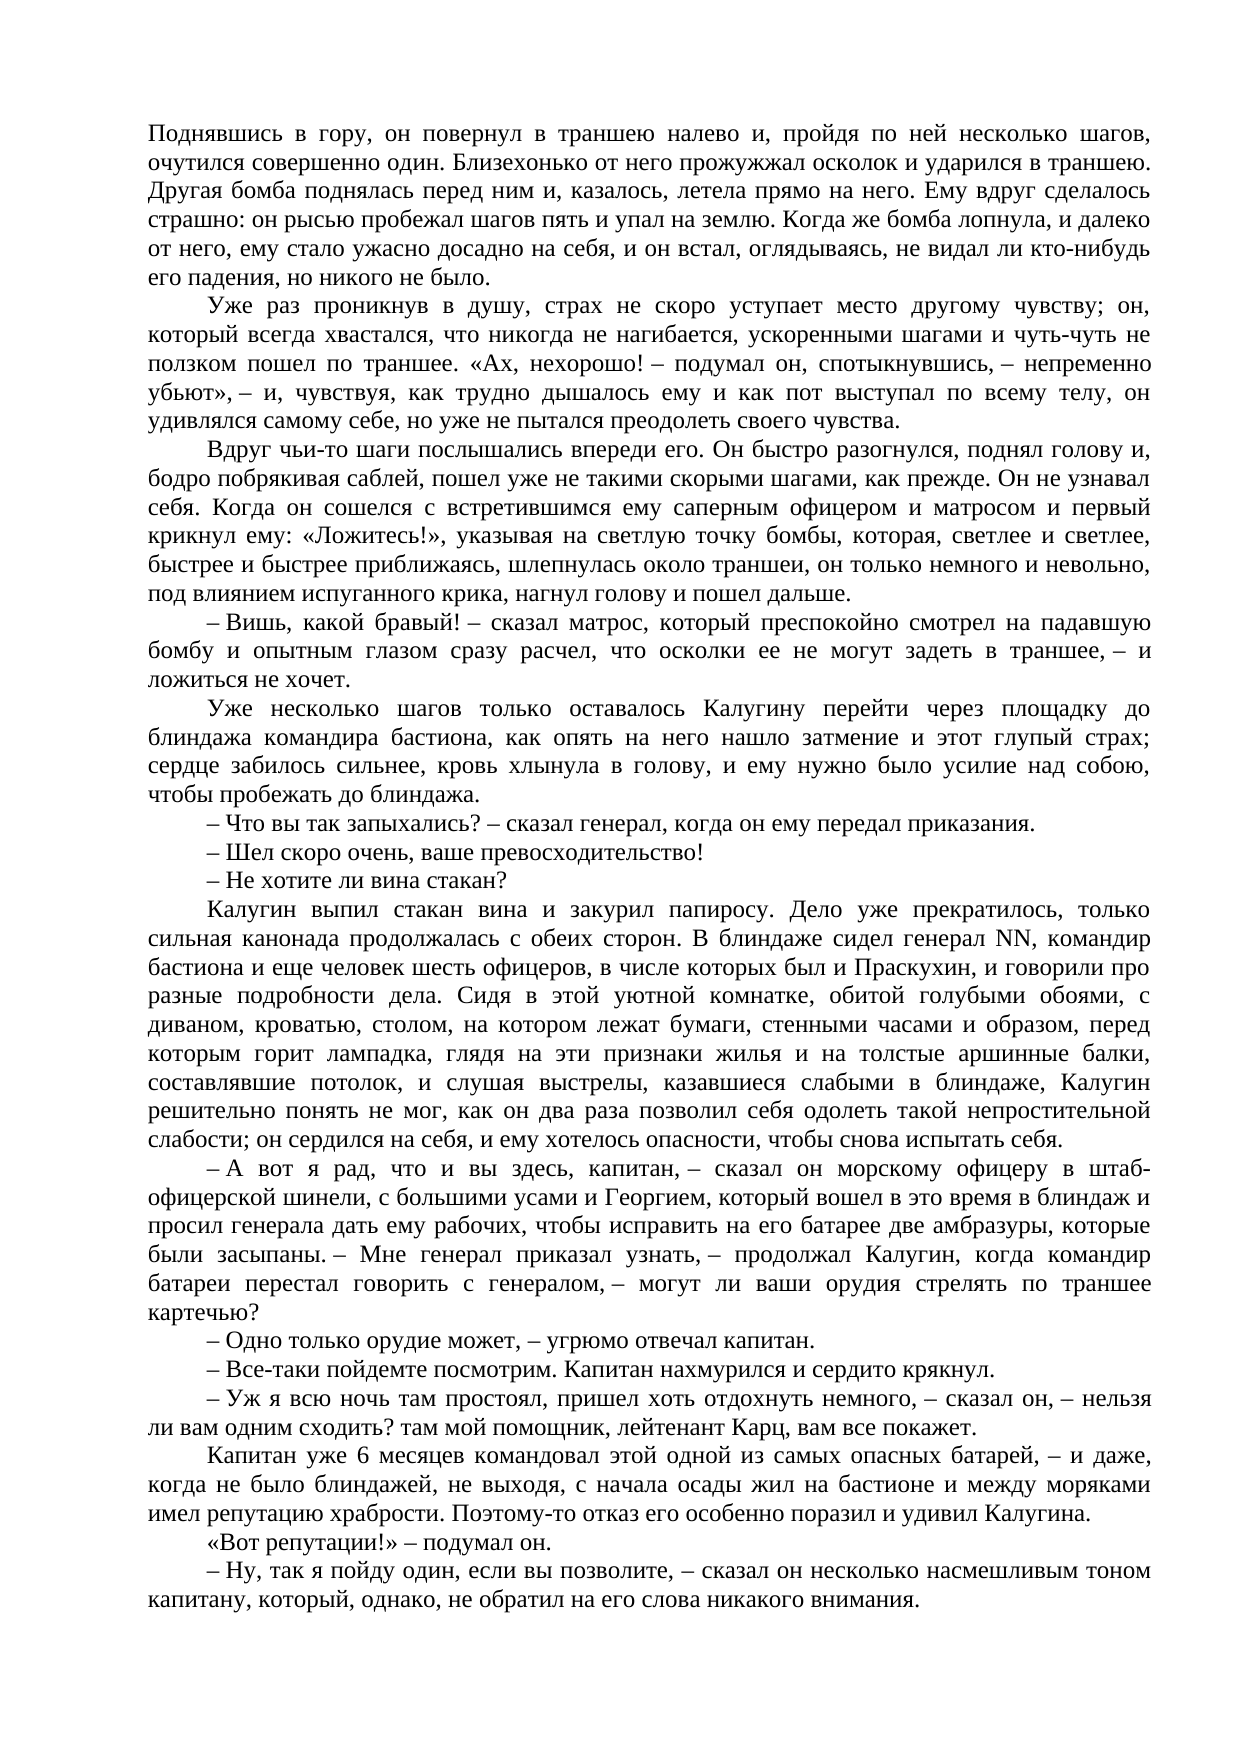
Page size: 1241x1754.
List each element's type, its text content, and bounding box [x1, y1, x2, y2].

text Поднявшись в гору, он повернул в траншею налево и, пройдя по ней несколько шагов, очутился совершенно один. Близехонько от него прожужжал осколок и ударился в траншею. Другая бомба поднялась перед ним и, казалось, летела прямо на него. Ему вдруг сделалось страшно: он рысью пробежал шагов пять и упал на землю. Когда же бомба лопнула, и далеко от него, ему стало ужасно досадно на себя, и он встал, оглядываясь, не видал ли кто-нибудь его падения, но никого не было. [148, 118, 1152, 291]
text – Все-таки пойдемте посмотрим. Капитан нахмурился и сердито крякнул. [148, 1354, 1152, 1383]
text – Вишь, какой бравый! – сказал матрос, который преспокойно смотрел на падавшую бомбу и опытным глазом сразу расчел, что осколки ее не могут задеть в траншее, – и ложиться не хочет. [148, 607, 1152, 693]
text – Шел скоро очень, ваше превосходительство! [148, 837, 1152, 866]
text – Не хотите ли вина стакан? [148, 866, 1152, 894]
text Уже раз проникнув в душу, страх не скоро уступает место другому чувству; он, который всегда хвастался, что никогда не нагибается, ускоренными шагами и чуть-чуть не ползком пошел по траншее. «Ах, нехорошо! – подумал он, спотыкнувшись, – непременно убьют», – и, чувствуя, как трудно дышалось ему и как пот выступал по всему телу, он удивлялся самому себе, но уже не пытался преодолеть своего чувства. [148, 291, 1152, 434]
text – Что вы так запыхались? – сказал генерал, когда он ему передал приказания. [148, 808, 1152, 837]
text Вдруг чьи-то шаги послышались впереди его. Он быстро разогнулся, поднял голову и, бодро побрякивая саблей, пошел уже не такими скорыми шагами, как прежде. Он не узнавал себя. Когда он сошелся с встретившимся ему саперным офицером и матросом и первый крикнул ему: «Ложитесь!», указывая на светлую точку бомбы, которая, светлее и светлее, быстрее и быстрее приближаясь, шлепнулась около траншеи, он только немного и невольно, под влиянием испуганного крика, нагнул голову и пошел дальше. [148, 434, 1152, 607]
text – Одно только орудие может, – угрюмо отвечал капитан. [148, 1326, 1152, 1354]
text – Уж я всю ночь там простоял, пришел хоть отдохнуть немного, – сказал он, – нельзя ли вам одним сходить? там мой помощник, лейтенант Карц, вам все покажет. [148, 1383, 1152, 1441]
text Калугин выпил стакан вина и закурил папиросу. Дело уже прекратилось, только сильная канонада продолжалась с обеих сторон. В блиндаже сидел генерал NN, командир бастиона и еще человек шесть офицеров, в числе которых был и Праскухин, и говорили про разные подробности дела. Сидя в этой уютной комнатке, обитой голубыми обоями, с диваном, кроватью, столом, на котором лежат бумаги, стенными часами и образом, перед которым горит лампадка, глядя на эти признаки жилья и на толстые аршинные балки, составлявшие потолок, и слушая выстрелы, казавшиеся слабыми в блиндаже, Калугин решительно понять не мог, как он два раза позволил себя одолеть такой непростительной слабости; он сердился на себя, и ему хотелось опасности, чтобы снова испытать себя. [148, 894, 1152, 1153]
text – А вот я рад, что и вы здесь, капитан, – сказал он морскому офицеру в штаб-офицерской шинели, с большими усами и Георгием, который вошел в это время в блиндаж и просил генерала дать ему рабочих, чтобы исправить на его батарее две амбразуры, которые были засыпаны. – Мне генерал приказал узнать, – продолжал Калугин, когда командир батареи перестал говорить с генералом, – могут ли ваши орудия стрелять по траншее картечью? [148, 1153, 1152, 1326]
text Уже несколько шагов только оставалось Калугину перейти через площадку до блиндажа командира бастиона, как опять на него нашло затмение и этот глупый страх; сердце забилось сильнее, кровь хлынула в голову, и ему нужно было усилие над собою, чтобы пробежать до блиндажа. [148, 693, 1152, 808]
text «Вот репутации!» – подумал он. [148, 1527, 1152, 1556]
text Капитан уже 6 месяцев командовал этой одной из самых опасных батарей, – и даже, когда не было блиндажей, не выходя, с начала осады жил на бастионе и между моряками имел репутацию храбрости. Поэтому-то отказ его особенно поразил и удивил Калугина. [148, 1441, 1152, 1527]
text – Ну, так я пойду один, если вы позволите, – сказал он несколько насмешливым тоном капитану, который, однако, не обратил на его слова никакого внимания. [148, 1556, 1152, 1613]
